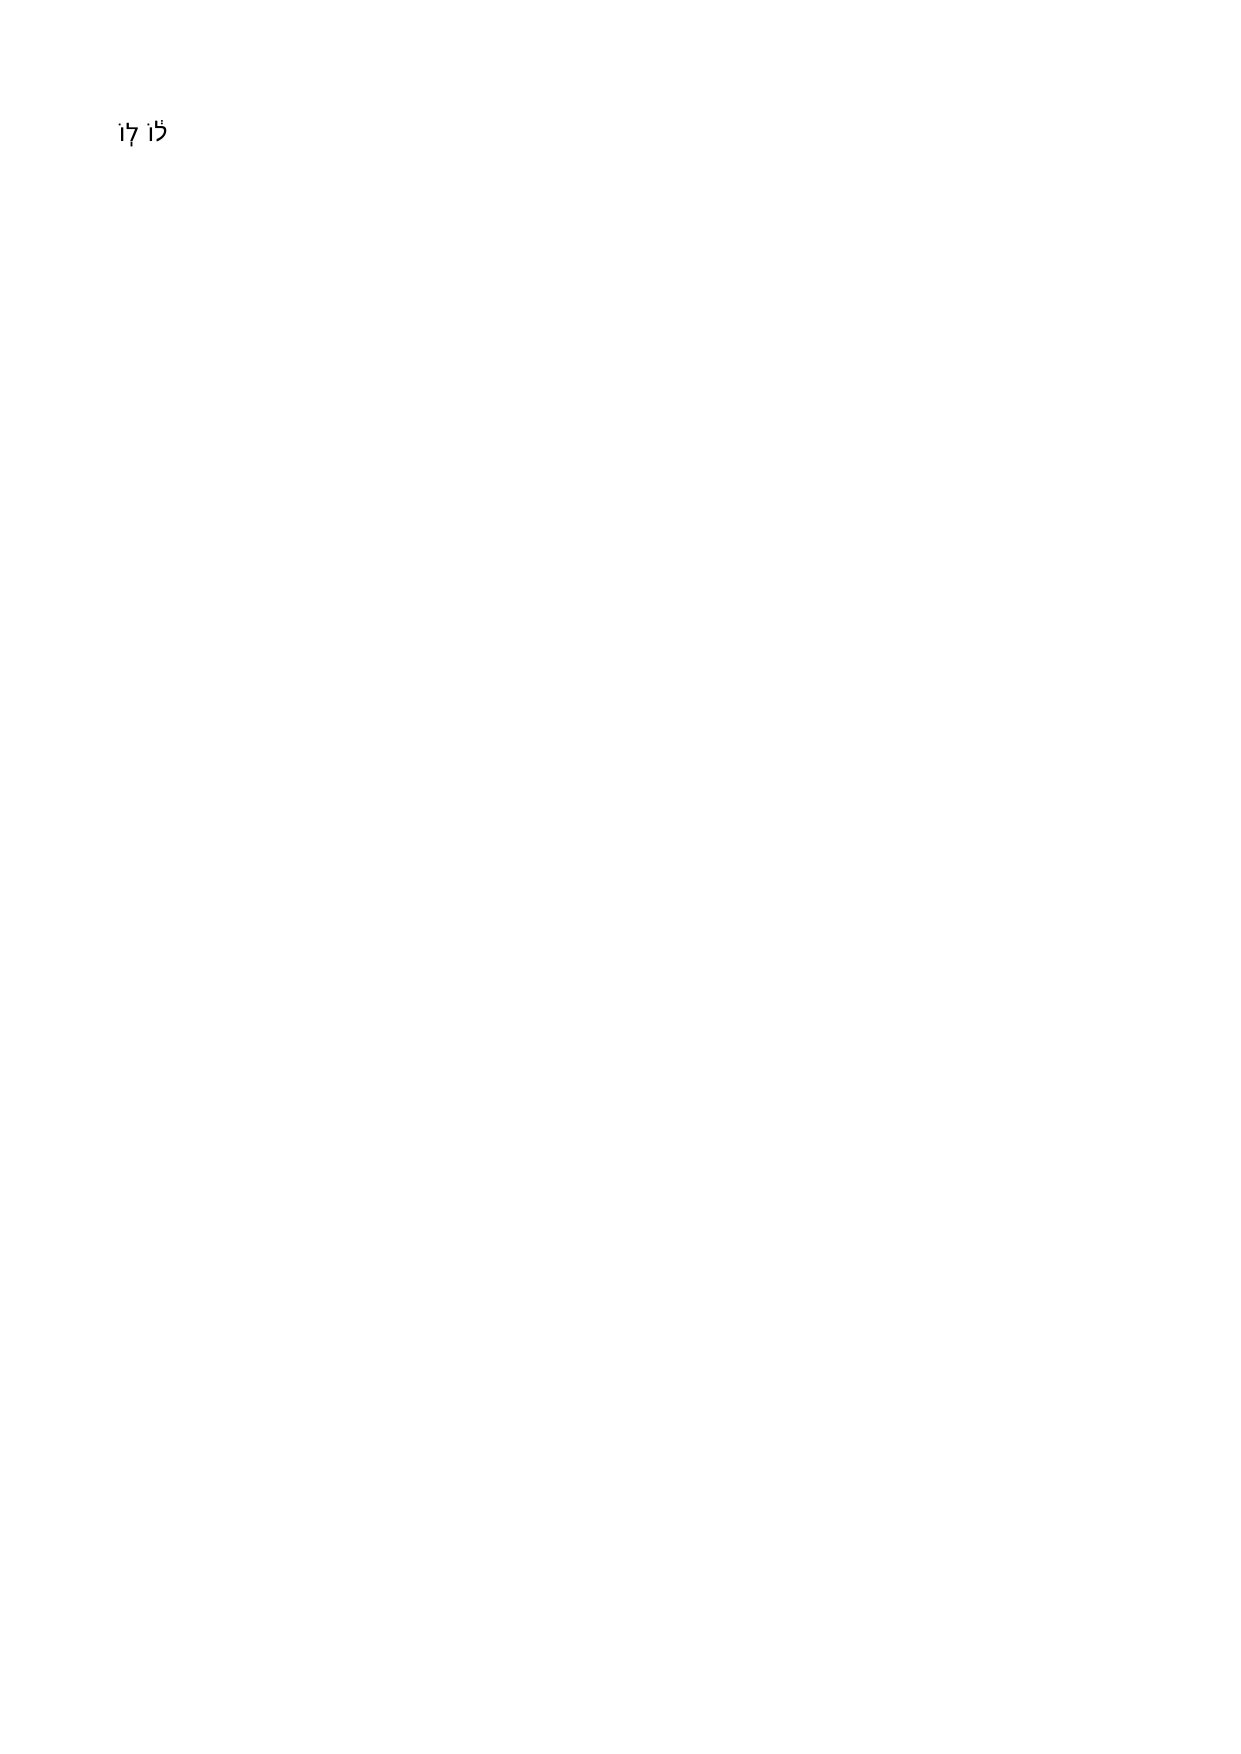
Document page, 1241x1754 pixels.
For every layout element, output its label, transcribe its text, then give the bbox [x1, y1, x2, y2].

text ל֔וֹ לֽוֹ [118, 118, 1122, 147]
